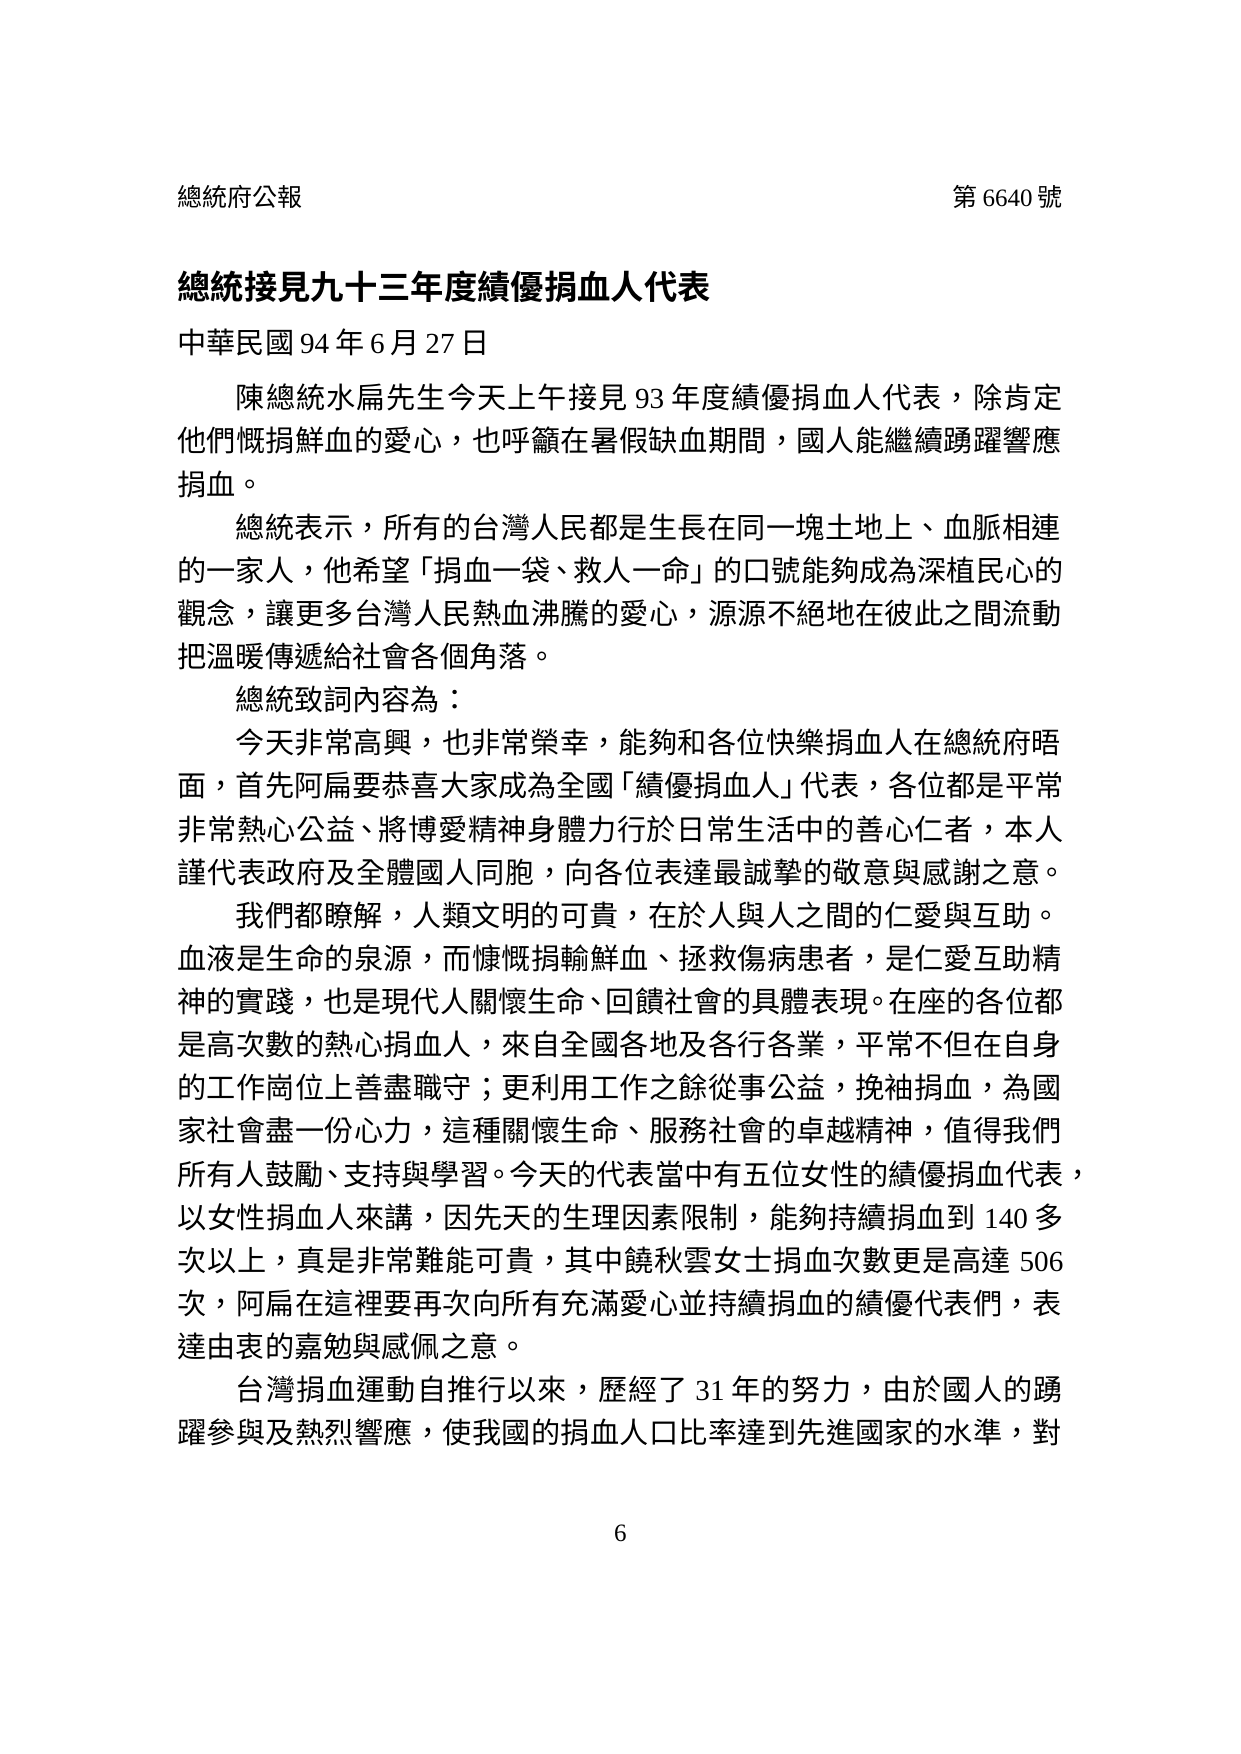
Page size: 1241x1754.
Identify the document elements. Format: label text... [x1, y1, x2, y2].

text 總統致詞內容為： [177, 676, 1063, 719]
text 陳總統水扁先生今天上午接見93年度績優捐血人代表，除肯定他們慨捐鮮血的愛心，也呼籲在暑假缺血期間，國人能繼續踴躍響應捐血。 [177, 374, 1063, 503]
text 我們都瞭解，人類文明的可貴，在於人與人之間的仁愛與互助。血液是生命的泉源，而慷慨捐輸鮮血、拯救傷病患者，是仁愛互助精神的實踐，也是現代人關懷生命、回饋社會的具體表現。在座的各位都是高次數的熱心捐血人，來自全國各地及各行各業，平常不但在自身的工作崗位上善盡職守；更利用工作之餘從事公益，挽袖捐血，為國家社會盡一份心力，這種關懷生命、服務社會的卓越精神，值得我們所有人鼓勵、支持與學習。今天的代表當中有五位女性的績優捐血代表，以女性捐血人來講，因先天的生理因素限制，能夠持續捐血到140多次以上，真是非常難能可貴，其中饒秋雲女士捐血次數更是高達506次，阿扁在這裡要再次向所有充滿愛心並持續捐血的績優代表們，表達由衷的嘉勉與感佩之意。 [177, 892, 1063, 1366]
text 台灣捐血運動自推行以來，歷經了31年的努力，由於國人的踴躍參與及熱烈響應，使我國的捐血人口比率達到先進國家的水準，對 [177, 1366, 1063, 1452]
text 總統接見九十三年度績優捐血人代表 [177, 266, 1063, 307]
text 今天非常高興，也非常榮幸，能夠和各位快樂捐血人在總統府晤面，首先阿扁要恭喜大家成為全國「績優捐血人」代表，各位都是平常非常熱心公益、將博愛精神身體力行於日常生活中的善心仁者，本人謹代表政府及全體國人同胞，向各位表達最誠摯的敬意與感謝之意。 [177, 719, 1063, 892]
text 總統表示，所有的台灣人民都是生長在同一塊土地上、血脈相連的一家人，他希望「捐血一袋、救人一命」的口號能夠成為深植民心的觀念，讓更多台灣人民熱血沸騰的愛心，源源不絕地在彼此之間流動，把溫暖傳遞給社會各個角落。 [177, 503, 1063, 676]
text 中華民國94年6月27日 [177, 320, 1063, 362]
